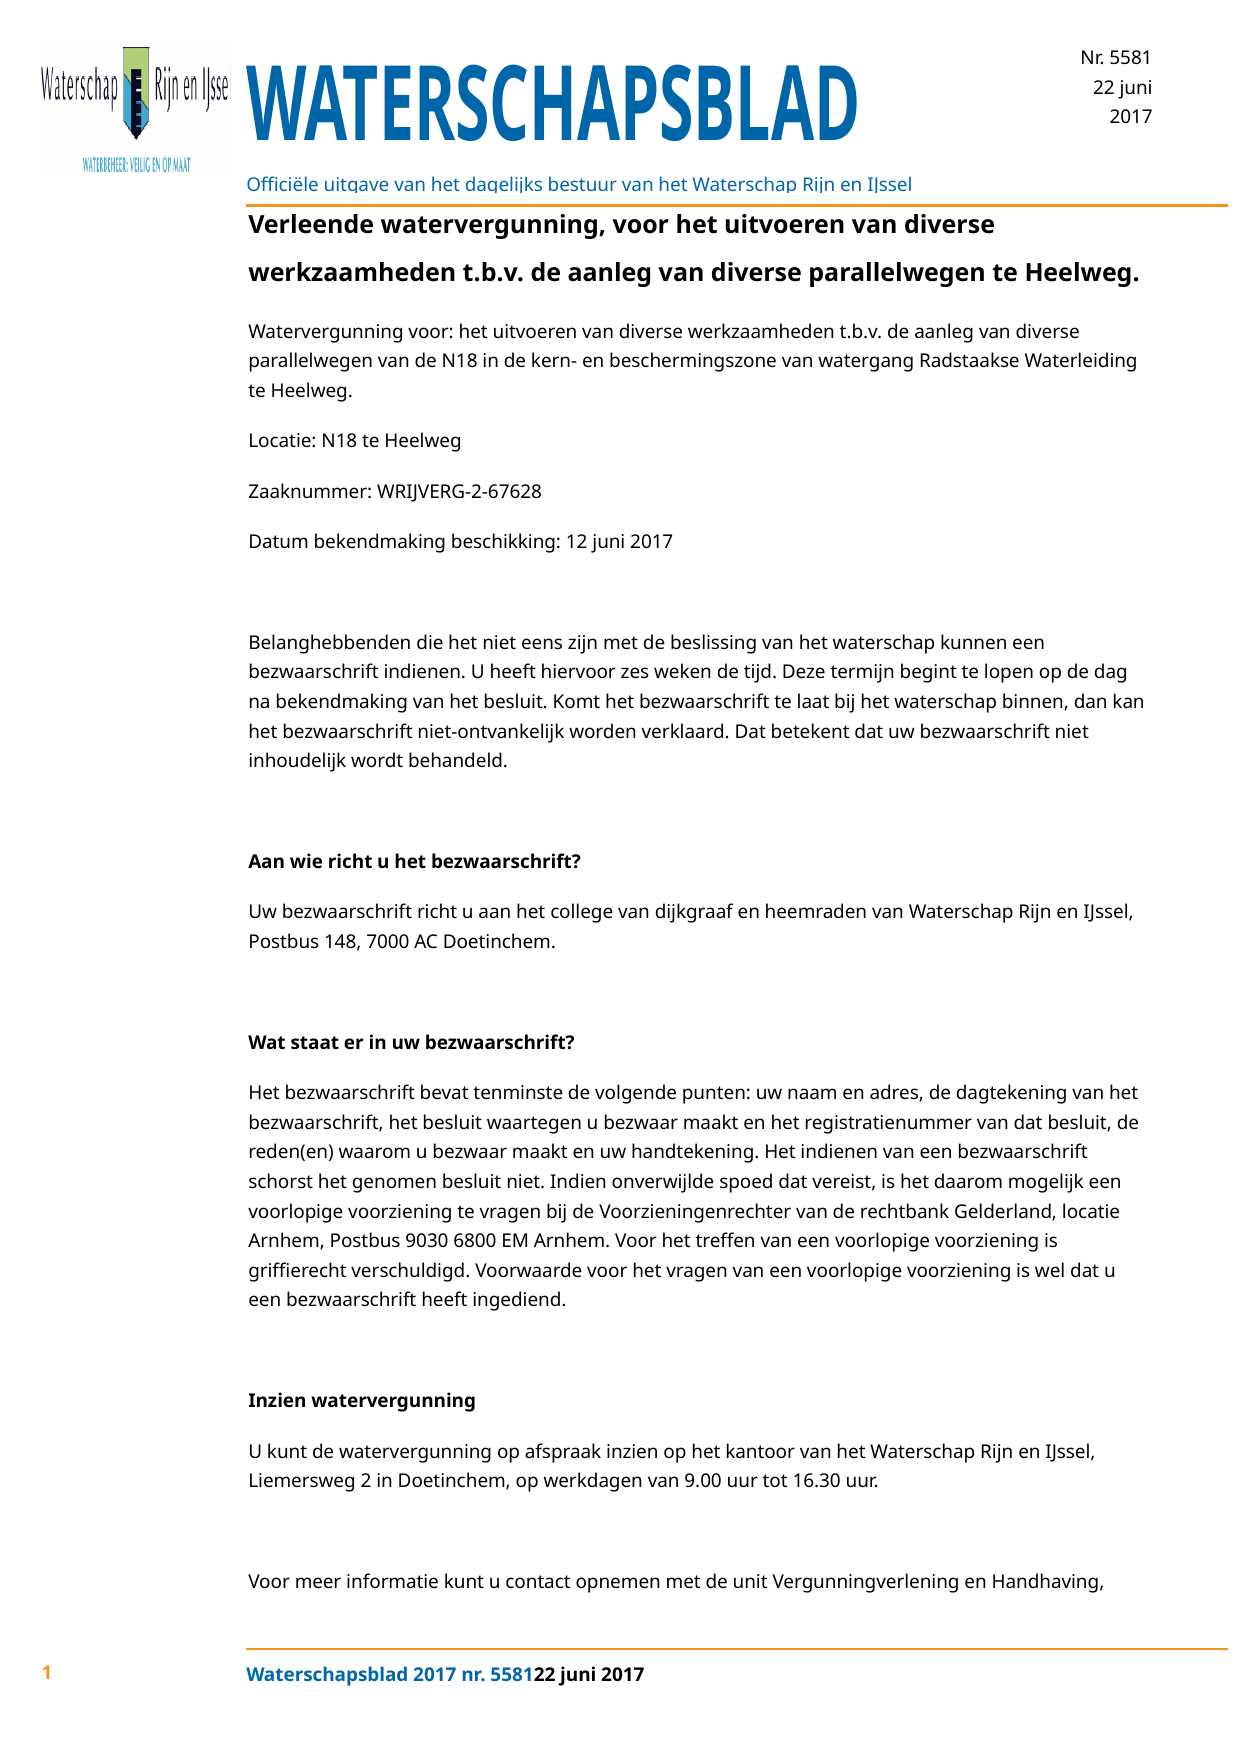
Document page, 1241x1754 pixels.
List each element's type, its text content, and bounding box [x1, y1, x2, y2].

text Watervergunning voor: het uitvoeren van diverse werkzaamheden t.b.v. de aanleg van diverse parallelwegen van de N18 in de kern- en beschermingszone van watergang Radstaakse Waterleiding te Heelweg. [248, 318, 1152, 403]
picture [41, 47, 231, 172]
text U kunt de watervergunning op afspraak inzien op het kantoor van het Waterschap Rijn en IJssel, Liemersweg 2 in Doetinchem, op werkdagen van 9.00 uur tot 16.30 uur. [248, 1438, 1152, 1493]
text Locatie: N18 te Heelweg [248, 427, 1152, 453]
text Uw bezwaarschrift richt u aan het college van dijkgraaf en heemraden van Waterschap Rijn en IJssel, Postbus 148, 7000 AC Doetinchem. [248, 899, 1152, 954]
text Belanghebbenden die het niet eens zijn met de beslissing van het waterschap kunnen een bezwaarschrift indienen. U heeft hiervoor zes weken de tijd. Deze termijn begint te lopen op de dag na bekendmaking van het besluit. Komt het bezwaarschrift te laat bij het waterschap binnen, dan kan het bezwaarschrift niet-ontvankelijk worden verklaard. Dat betekent dat uw bezwaarschrift niet inhoudelijk wordt behandeld. [248, 629, 1152, 773]
text Verleende watervergunning, voor het uitvoeren van diverse werkzaamheden t.b.v. de aanleg van diverse parallelwegen te Heelweg. [248, 207, 1152, 288]
text Datum bekendmaking beschikking: 12 juni 2017 [248, 528, 1152, 554]
text Inzien watervergunning [248, 1387, 1152, 1413]
text Zaaknummer: WRIJVERG-2-67628 [248, 478, 1152, 504]
text Aan wie richt u het bezwaarschrift? [248, 848, 1152, 874]
text Voor meer informatie kunt u contact opnemen met de unit Vergunningverlening en Handhaving, [248, 1568, 1152, 1594]
text Het bezwaarschrift bevat tenminste de volgende punten: uw naam en adres, de dagtekening van het bezwaarschrift, het besluit waartegen u bezwaar maakt en het registratienummer van dat besluit, de reden(en) waarom u bezwaar maakt en uw handtekening. Het indienen van een bezwaarschrift schorst het genomen besluit niet. Indien onverwijlde spoed dat vereist, is het daarom mogelijk een voorlopige voorziening te vragen bij de Voorzieningenrechter van de rechtbank Gelderland, locatie Arnhem, Postbus 9030 6800 EM Arnhem. Voor het treffen van een voorlopige voorziening is griffierecht verschuldigd. Voorwaarde voor het vragen van een voorlopige voorziening is wel dat u een bezwaarschrift heeft ingediend. [248, 1079, 1152, 1312]
text Wat staat er in uw bezwaarschrift? [248, 1029, 1152, 1055]
